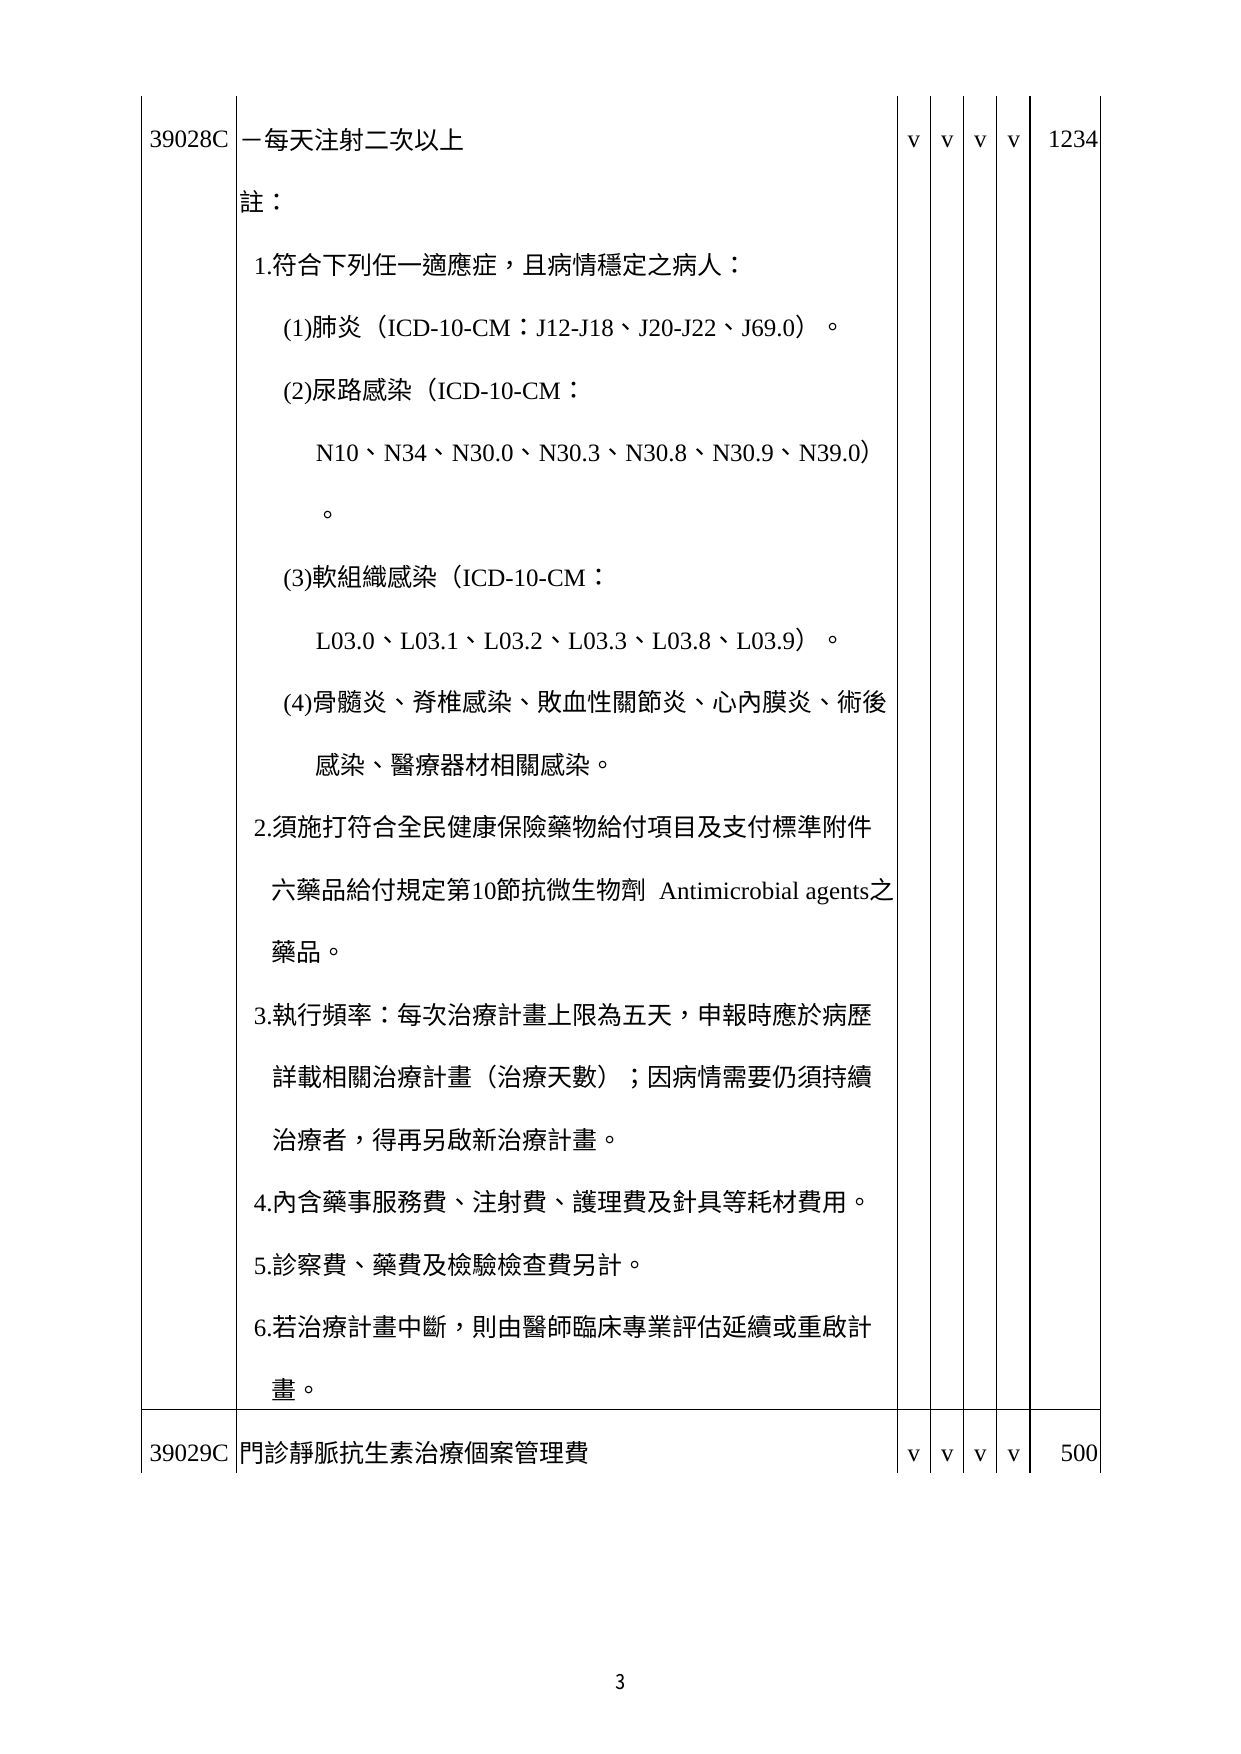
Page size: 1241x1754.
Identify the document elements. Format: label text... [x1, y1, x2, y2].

table_cell 門診靜脈抗生素治療個案管理費 [237, 1410, 897, 1473]
table_cell 500 [1031, 1410, 1100, 1473]
table_cell v [997, 97, 1029, 1409]
table_cell v [997, 1410, 1029, 1473]
table_cell 39028C [142, 97, 236, 1409]
table_cell v [898, 1410, 930, 1473]
table_cell v [931, 1410, 963, 1473]
table_cell 1234 [1031, 97, 1100, 1409]
table_cell v [964, 1410, 996, 1473]
table_cell v [931, 97, 963, 1409]
table_cell v [964, 97, 996, 1409]
table_cell v [898, 97, 930, 1409]
table_cell 39029C [142, 1410, 236, 1473]
table_cell －每天注射二次以上 註： 符合下列任一適應症，且病情穩定之病人： 肺炎（ICD-10-CM：J12-J18、J20-J22、J69.0）。 尿路感染（ICD-10-CM：N10、N34、N30.0、N30.3、N30.8、N30.9、N39.0）。 軟組織感染（ICD-10-CM：L03.0、L03.1、L03.2、L03.3、L03.8、L03.9）。 骨髓炎、脊椎感染、敗血性關節炎、心內膜炎、術後感染、醫療器材相關感染。 須施打符合全民健康保險藥物給付項目及支付標準附件六藥品給付規定第10節抗微生物劑 Antimicrobial agents之藥品。 執行頻率：每次治療計畫上限為五天，申報時應於病歷詳載相關治療計畫（治療天數）；因病情需要仍須持續治療者，得再另啟新治療計畫。 內含藥事服務費、注射費、護理費及針具等耗材費用。 診察費、藥費及檢驗檢查費另計。 若治療計畫中斷，則由醫師臨床專業評估延續或重啟計畫。 [237, 97, 897, 1409]
